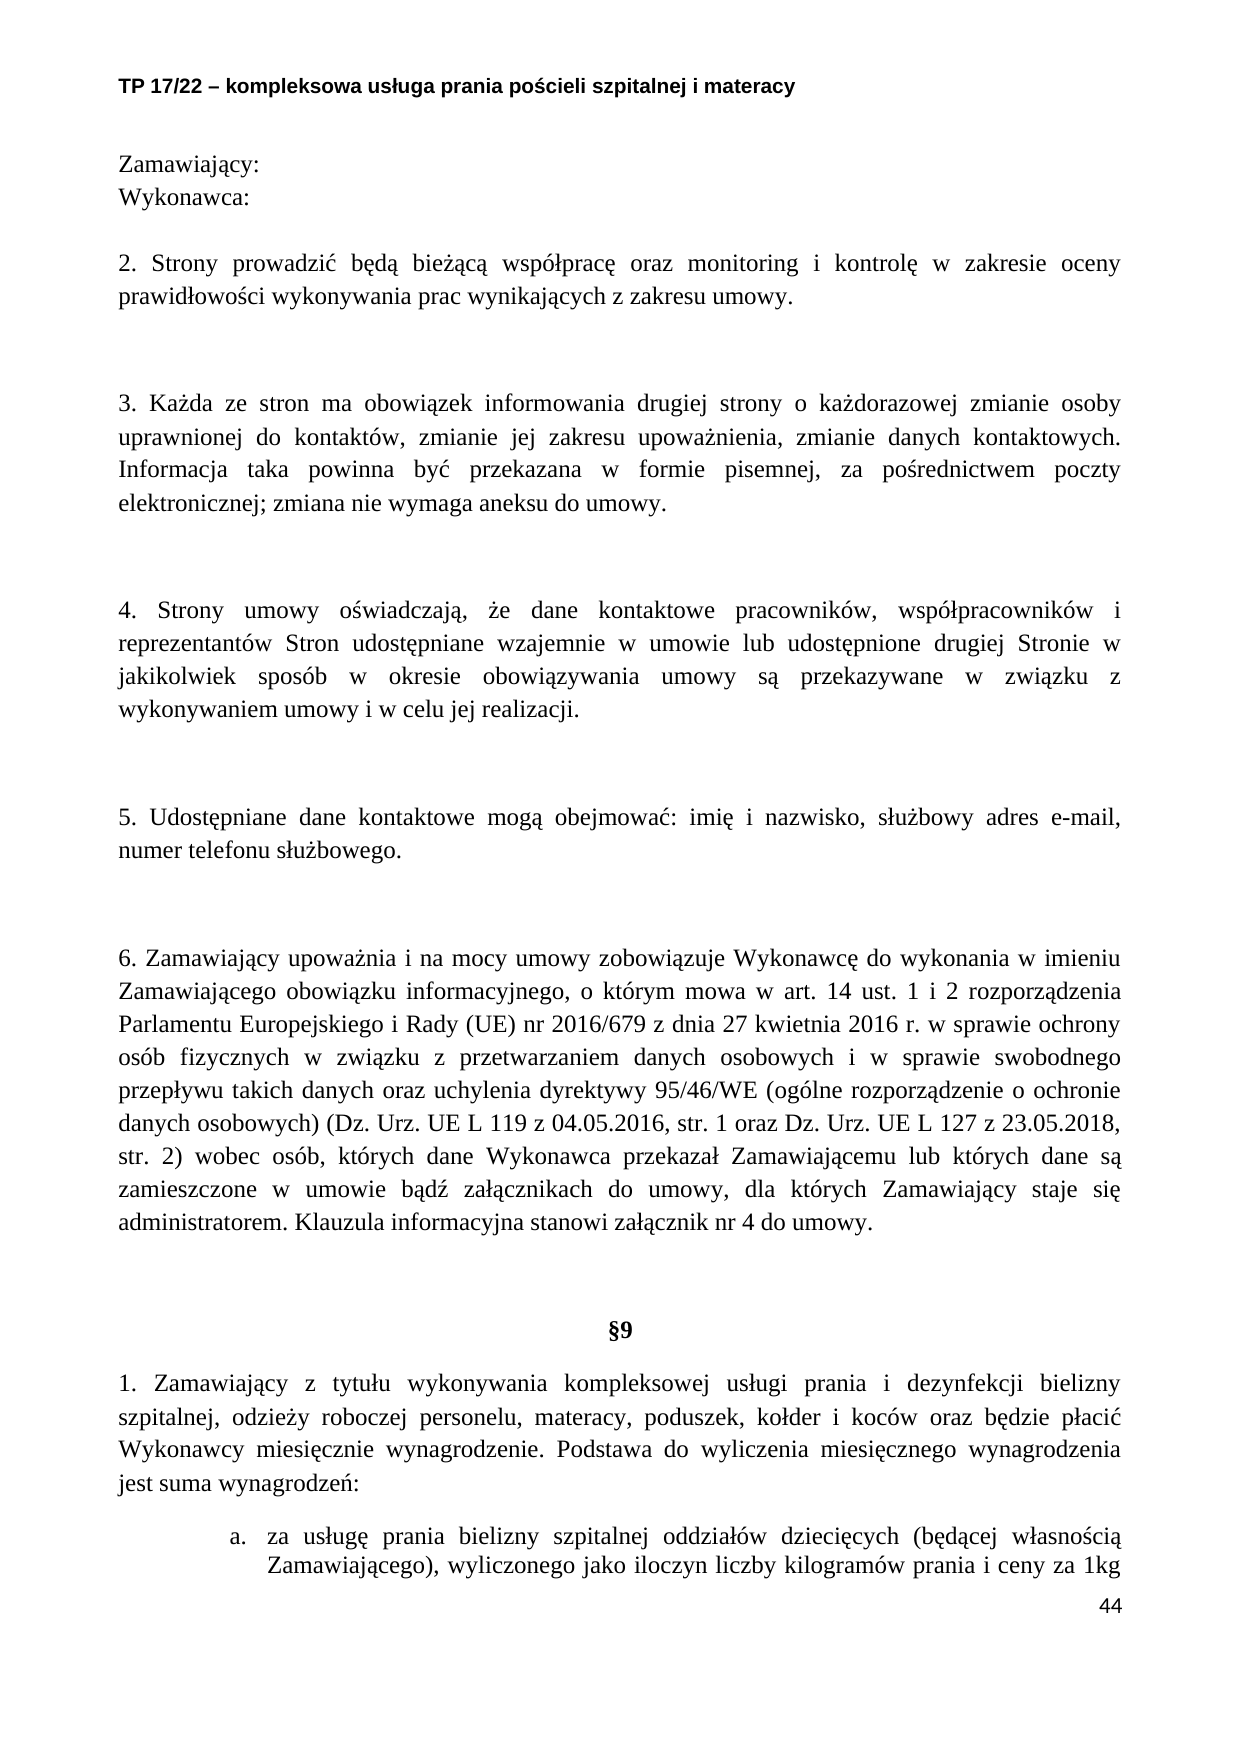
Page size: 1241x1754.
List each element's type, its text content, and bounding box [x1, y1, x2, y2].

text §9 [118, 1315, 1122, 1343]
text 6. Zamawiający upoważnia i na mocy umowy zobowiązuje Wykonawcę do wykonania w imieniu Zamawiającego obowiązku informacyjnego, o którym mowa w art. 14 ust. 1 i 2 rozporządzenia Parlamentu Europejskiego i Rady (UE) nr 2016/679 z dnia 27 kwietnia 2016 r. w sprawie ochrony osób fizycznych w związku z przetwarzaniem danych osobowych i w sprawie swobodnego przepływu takich danych oraz uchylenia dyrektywy 95/46/WE (ogólne rozporządzenie o ochronie danych osobowych) (Dz. Urz. UE L 119 z 04.05.2016, str. 1 oraz Dz. Urz. UE L 127 z 23.05.2018, str. 2) wobec osób, których dane Wykonawca przekazał Zamawiającemu lub których dane są zamieszczone w umowie bądź załącznikach do umowy, dla których Zamawiający staje się administratorem. Klauzula informacyjna stanowi załącznik nr 4 do umowy. [118, 943, 1122, 1236]
text 5. Udostępniane dane kontaktowe mogą obejmować: imię i nazwisko, służbowy adres e-mail, numer telefonu służbowego. [118, 802, 1122, 864]
text 1. Zamawiający z tytułu wykonywania kompleksowej usługi prania i dezynfekcji bielizny szpitalnej, odzieży roboczej personelu, materacy, poduszek, kołder i koców oraz będzie płacić Wykonawcy miesięcznie wynagrodzenie. Podstawa do wyliczenia miesięcznego wynagrodzenia jest suma wynagrodzeń: [118, 1368, 1122, 1496]
text 3. Każda ze stron ma obowiązek informowania drugiej strony o każdorazowej zmianie osoby uprawnionej do kontaktów, zmianie jej zakresu upoważnienia, zmianie danych kontaktowych. Informacja taka powinna być przekazana w formie pisemnej, za pośrednictwem poczty elektronicznej; zmiana nie wymaga aneksu do umowy. [118, 388, 1122, 516]
text Zamawiający: Wykonawca: 2. Strony prowadzić będą bieżącą współpracę oraz monitoring i kontrolę w zakresie oceny prawidłowości wykonywania prac wynikających z zakresu umowy. [118, 149, 1122, 309]
text 4. Strony umowy oświadczają, że dane kontaktowe pracowników, współpracowników i reprezentantów Stron udostępniane wzajemnie w umowie lub udostępnione drugiej Stronie w jakikolwiek sposób w okresie obowiązywania umowy są przekazywane w związku z wykonywaniem umowy i w celu jej realizacji. [118, 595, 1122, 723]
list za usługę prania bielizny szpitalnej oddziałów dziecięcych (będącej własnością Zamawiającego), wyliczonego jako iloczyn liczby kilogramów prania i ceny za 1kg [229, 1521, 1122, 1579]
